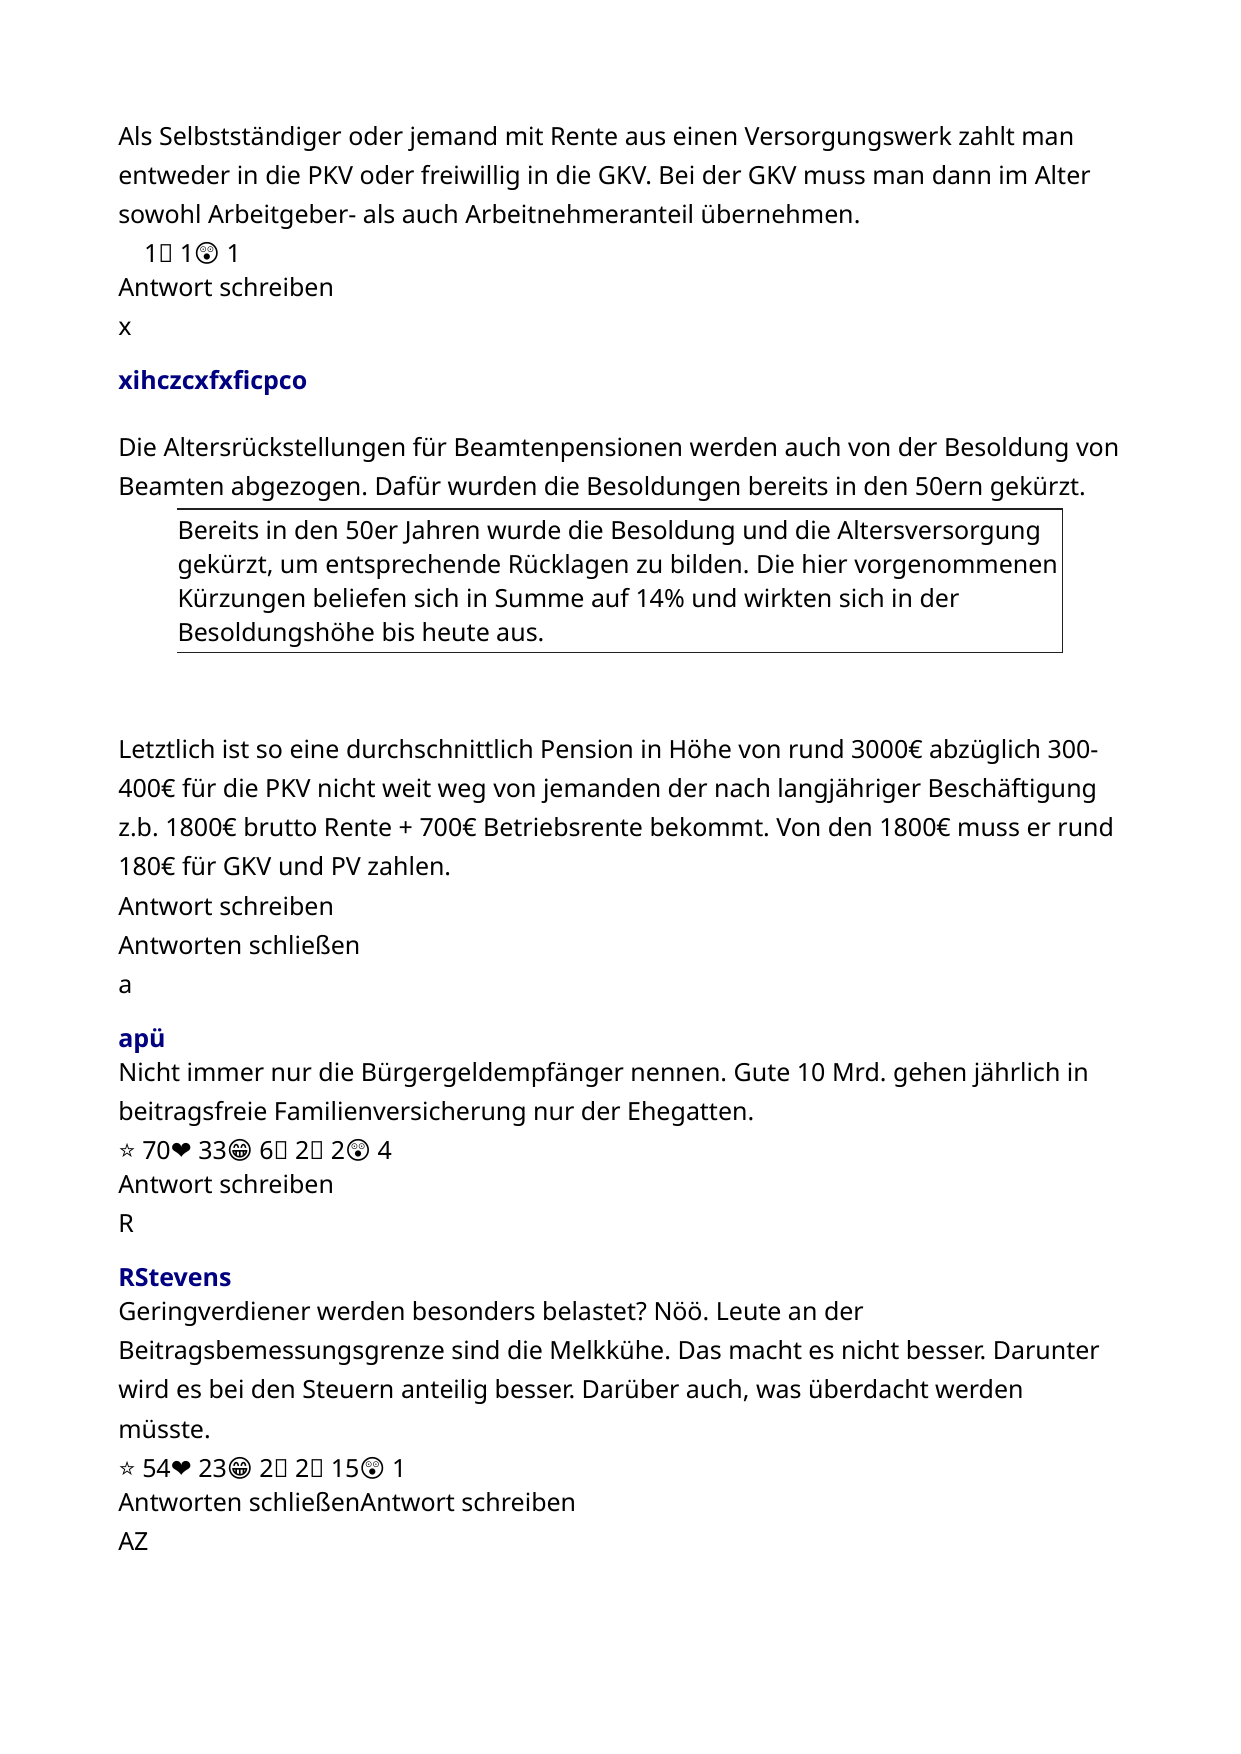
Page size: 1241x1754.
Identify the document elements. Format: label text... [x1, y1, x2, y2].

text x [118, 309, 1122, 343]
text https://www.thueringer-beamtenbund.de/aktuelles/news/was-steckt-hinter-den-aussagen-im-pensionsbericht/ [118, 653, 1122, 726]
text Antworten schließen [118, 927, 1122, 961]
text Die Altersrückstellungen für Beamtenpensionen werden auch von der Besoldung von Beamten abgezogen. Dafür wurden die Besoldungen bereits in den 50ern gekürzt. [118, 430, 1122, 503]
text Antwort schreiben [118, 270, 1122, 304]
text R [118, 1206, 1122, 1240]
text 🙁 1🤨 1😲 1 [118, 236, 1122, 270]
text Nicht immer nur die Bürgergeldempfänger nennen. Gute 10 Mrd. gehen jährlich in beitragsfreie Familienversicherung nur der Ehegatten. [118, 1054, 1122, 1128]
text Letztlich ist so eine durchschnittlich Pension in Höhe von rund 3000€ abzüglich 300-400€ für die PKV nicht weit weg von jemanden der nach langjähriger Beschäftigung z.b. 1800€ brutto Rente + 700€ Betriebsrente bekommt. Von den 1800€ muss er rund 180€ für GKV und PV zahlen. [118, 732, 1122, 883]
text Antwort schreiben [118, 888, 1122, 922]
subtitle xihczcxfxficpco [118, 363, 1122, 397]
text Bereits in den 50er Jahren wurde die Besoldung und die Altersversorgung gekürzt, um entsprechende Rücklagen zu bilden. Die hier vorgenommenen Kürzungen beliefen sich in Summe auf 14% und wirkten sich in der Besoldungshöhe bis heute aus. [177, 510, 1062, 652]
text AZ [118, 1524, 1122, 1558]
text a [118, 967, 1122, 1001]
text ⭐️ 70❤️ 33😁 6🙁 2🤨 2😲 4 [118, 1133, 1122, 1167]
subtitle apü [118, 1020, 1122, 1054]
text Geringverdiener werden besonders belastet? Nöö. Leute an der Beitragsbemessungsgrenze sind die Melkkühe. Das macht es nicht besser. Darunter wird es bei den Steuern anteilig besser. Darüber auch, was überdacht werden müsste. [118, 1294, 1122, 1445]
text ⭐️ 54❤️ 23😁 2🙁 2🤨 15😲 1 [118, 1450, 1122, 1484]
subtitle RStevens [118, 1260, 1122, 1294]
text Antwort schreiben [118, 1167, 1122, 1201]
text Als Selbstständiger oder jemand mit Rente aus einen Versorgungswerk zahlt man entweder in die PKV oder freiwillig in die GKV. Bei der GKV muss man dann im Alter sowohl Arbeitgeber- als auch Arbeitnehmeranteil übernehmen. [118, 118, 1122, 231]
text Antworten schließenAntwort schreiben [118, 1484, 1122, 1518]
